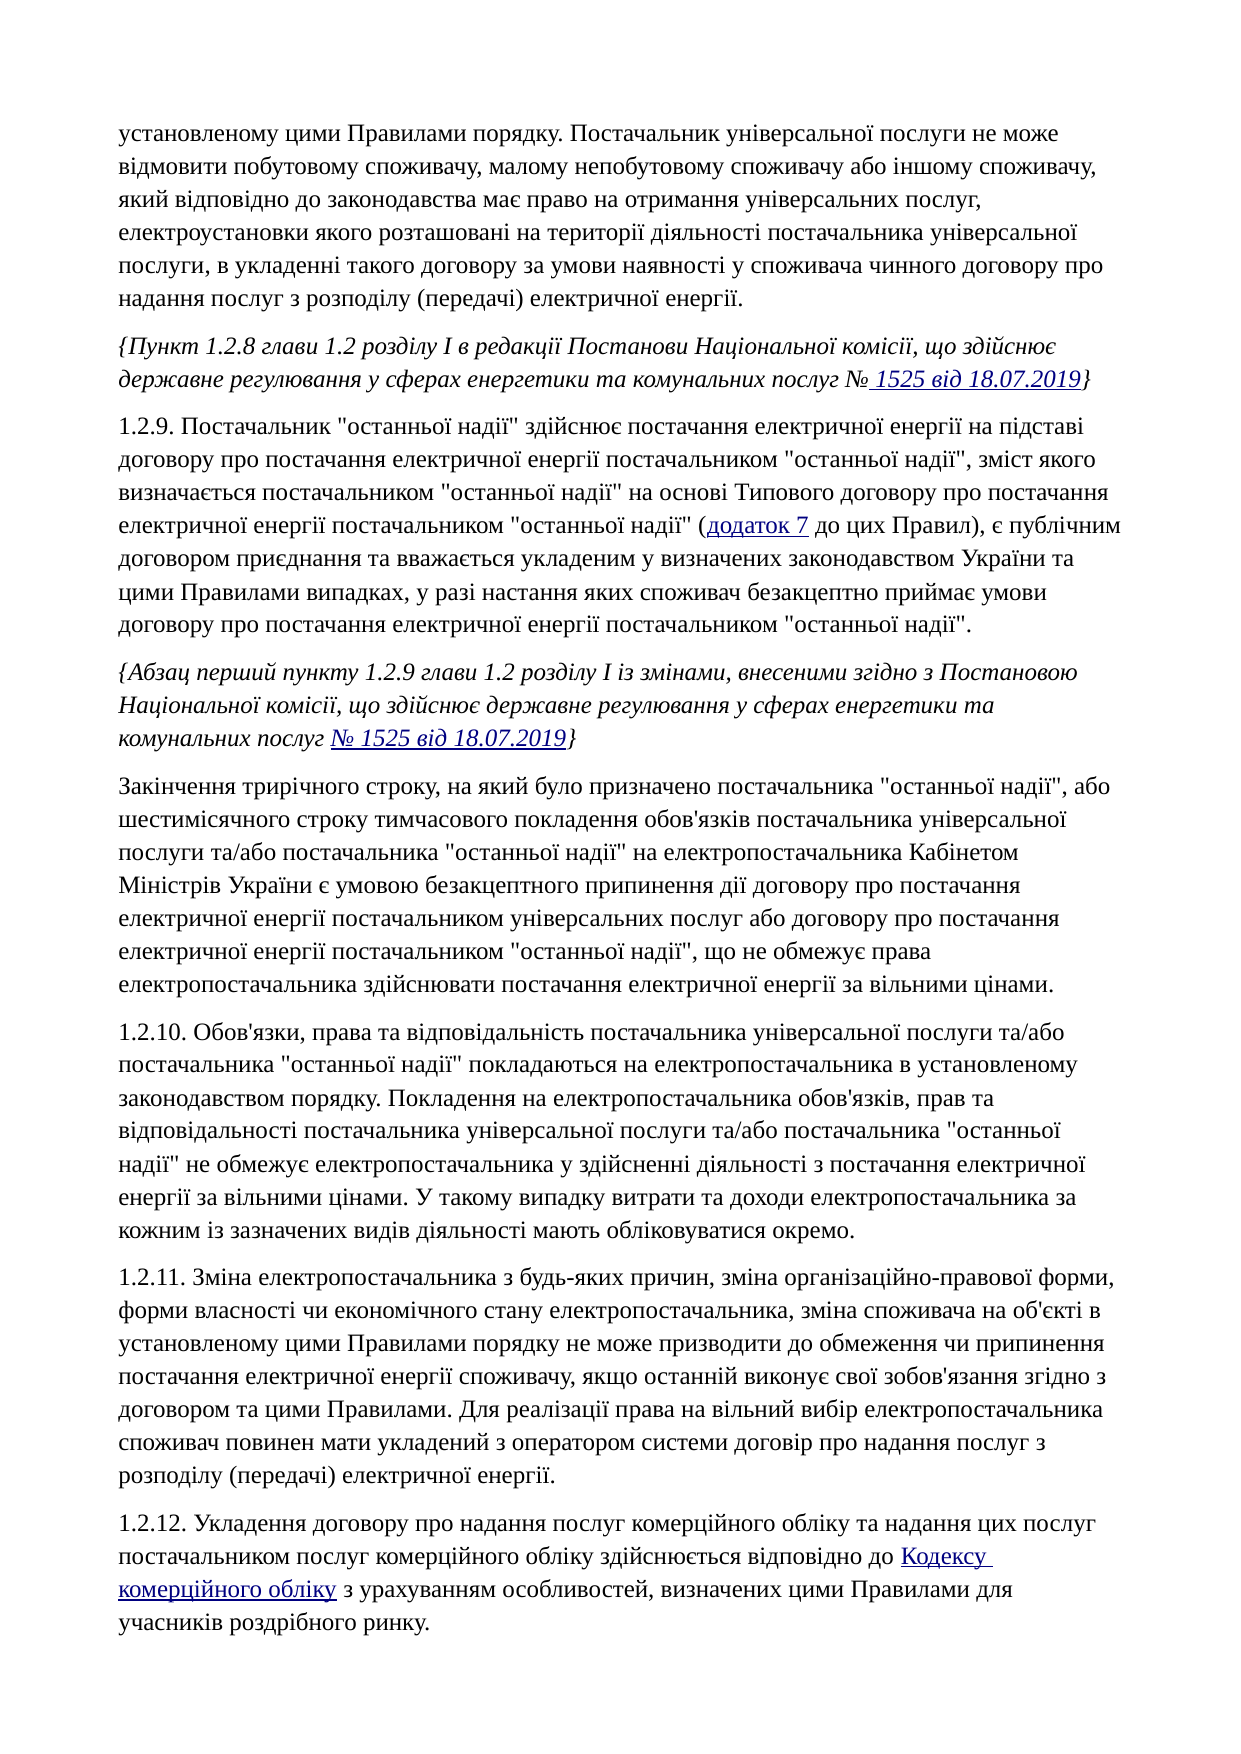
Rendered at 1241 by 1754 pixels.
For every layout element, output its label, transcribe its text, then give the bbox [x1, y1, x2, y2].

text установленому цими Правилами порядку. Постачальник універсальної послуги не може відмовити побутовому споживачу, малому непобутовому споживачу або іншому споживачу, який відповідно до законодавства має право на отримання універсальних послуг, електроустановки якого розташовані на території діяльності постачальника універсальної послуги, в укладенні такого договору за умови наявності у споживача чинного договору про надання послуг з розподілу (передачі) електричної енергії. [118, 118, 1122, 312]
text 1.2.11. Зміна електропостачальника з будь-яких причин, зміна організаційно-правової форми, форми власності чи економічного стану електропостачальника, зміна споживача на об'єкті в установленому цими Правилами порядку не може призводити до обмеження чи припинення постачання електричної енергії споживачу, якщо останній виконує свої зобов'язання згідно з договором та цими Правилами. Для реалізації права на вільний вибір електропостачальника споживач повинен мати укладений з оператором системи договір про надання послуг з розподілу (передачі) електричної енергії. [118, 1262, 1122, 1489]
text 1.2.9. Постачальник "останньої надії" здійснює постачання електричної енергії на підставі договору про постачання електричної енергії постачальником "останньої надії", зміст якого визначається постачальником "останньої надії" на основі Типового договору про постачання електричної енергії постачальником "останньої надії" (додаток 7 до цих Правил), є публічним договором приєднання та вважається укладеним у визначених законодавством України та цими Правилами випадках, у разі настання яких споживач безакцептно приймає умови договору про постачання електричної енергії постачальником "останньої надії". [118, 411, 1122, 638]
text {Пункт 1.2.8 глави 1.2 розділу I в редакції Постанови Національної комісії, що здійснює державне регулювання у сферах енергетики та комунальних послуг № 1525 від 18.07.2019} [118, 331, 1122, 393]
text Закінчення трирічного строку, на який було призначено постачальника "останньої надії", або шестимісячного строку тимчасового покладення обов'язків постачальника універсальної послуги та/або постачальника "останньої надії" на електропостачальника Кабінетом Міністрів України є умовою безакцептного припинення дії договору про постачання електричної енергії постачальником універсальних послуг або договору про постачання електричної енергії постачальником "останньої надії", що не обмежує права електропостачальника здійснювати постачання електричної енергії за вільними цінами. [118, 771, 1122, 998]
text 1.2.10. Обов'язки, права та відповідальність постачальника універсальної послуги та/або постачальника "останньої надії" покладаються на електропостачальника в установленому законодавством порядку. Покладення на електропостачальника обов'язків, прав та відповідальності постачальника універсальної послуги та/або постачальника "останньої надії" не обмежує електропостачальника у здійсненні діяльності з постачання електричної енергії за вільними цінами. У такому випадку витрати та доходи електропостачальника за кожним із зазначених видів діяльності мають обліковуватися окремо. [118, 1017, 1122, 1243]
text 1.2.12. Укладення договору про надання послуг комерційного обліку та надання цих послуг постачальником послуг комерційного обліку здійснюється відповідно до Кодексу комерційного обліку з урахуванням особливостей, визначених цими Правилами для учасників роздрібного ринку. [118, 1508, 1122, 1636]
text {Абзац перший пункту 1.2.9 глави 1.2 розділу I із змінами, внесеними згідно з Постановою Національної комісії, що здійснює державне регулювання у сферах енергетики та комунальних послуг № 1525 від 18.07.2019} [118, 657, 1122, 752]
